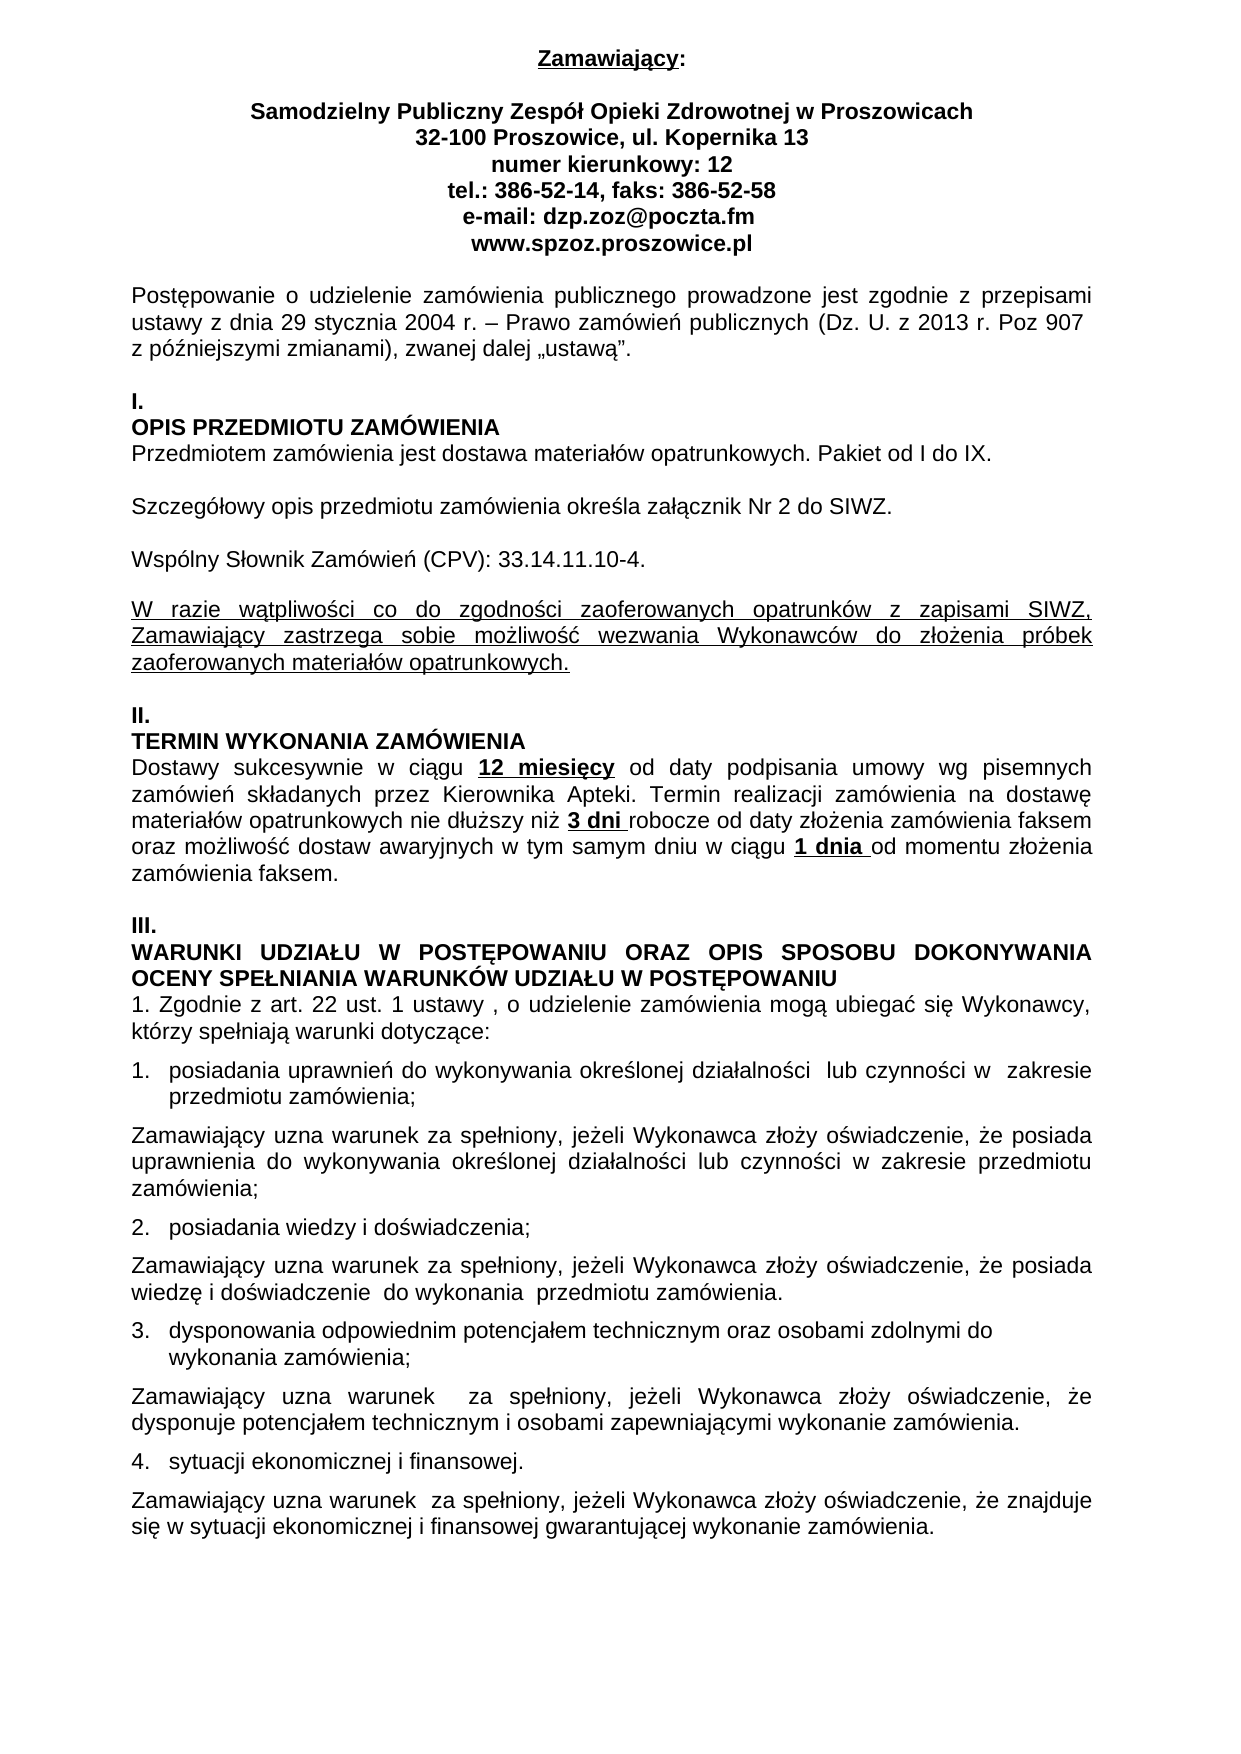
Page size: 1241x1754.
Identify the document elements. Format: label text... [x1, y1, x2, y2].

text Zamawiający uzna warunek za spełniony, jeżeli Wykonawca złoży oświadczenie, że posiada uprawnienia do wykonywania określonej działalności lub czynności w zakresie przedmiotu zamówienia; [131, 1122, 1092, 1201]
text e-mail: dzp.zoz@poczta.fm [131, 203, 1092, 229]
text Szczegółowy opis przedmiotu zamówienia określa załącznik Nr 2 do SIWZ. [131, 493, 1092, 519]
text III. [131, 912, 1092, 939]
subtitle Samodzielny Publiczny Zespół Opieki Zdrowotnej w Proszowicach [131, 98, 1092, 124]
text W razie wątpliwości co do zgodności zaoferowanych opatrunków z zapisami SIWZ, [131, 596, 1092, 619]
text Zamawiający uzna warunek za spełniony, jeżeli Wykonawca złoży oświadczenie, że posiada wiedzę i doświadczenie do wykonania przedmiotu zamówienia. [131, 1252, 1092, 1305]
text 1. Zgodnie z art. 22 ust. 1 ustawy , o udzielenie zamówienia mogą ubiegać się Wykonawcy, którzy spełniają warunki dotyczące: [131, 991, 1092, 1044]
text 32-100 Proszowice, ul. Kopernika 13 [131, 124, 1092, 151]
text Wspólny Słownik Zamówień (CPV): 33.14.11.10-4. [131, 546, 1092, 572]
text Zamawiający uzna warunek za spełniony, jeżeli Wykonawca złoży oświadczenie, że dysponuje potencjałem technicznym i osobami zapewniającymi wykonanie zamówienia. [131, 1383, 1092, 1435]
list posiadania uprawnień do wykonywania określonej działalności lub czynności w zakresie przedmiotu zamówienia; [131, 1057, 1092, 1109]
text OPIS PRZEDMIOTU ZAMÓWIENIA [131, 414, 1092, 440]
text II. [131, 702, 1092, 728]
text Zamawiający: [131, 45, 1092, 71]
text Postępowanie o udzielenie zamówienia publicznego prowadzone jest zgodnie z przepisami ustawy z dnia 29 stycznia 2004 r. – Prawo zamówień publicznych (Dz. U. z 2013 r. Poz 907 z późniejszymi zmianami), zwanej dalej „ustawą”. [131, 282, 1092, 361]
text numer kierunkowy: 12 [131, 151, 1092, 177]
text Zamawiający uzna warunek za spełniony, jeżeli Wykonawca złoży oświadczenie, że znajduje się w sytuacji ekonomicznej i finansowej gwarantującej wykonanie zamówienia. [131, 1487, 1092, 1539]
text WARUNKI UDZIAŁU W POSTĘPOWANIU ORAZ OPIS SPOSOBU DOKONYWANIA OCENY SPEŁNIANIA WARUNKÓW UDZIAŁU W POSTĘPOWANIU [131, 939, 1092, 991]
text Dostawy sukcesywnie w ciągu 12 miesięcy od daty podpisania umowy wg pisemnych zamówień składanych przez Kierownika Apteki. Termin realizacji zamówienia na dostawę materiałów opatrunkowych nie dłuższy niż 3 dni robocze od daty złożenia zamówienia faksem oraz możliwość dostaw awaryjnych w tym samym dniu w ciągu 1 dnia od momentu złożenia zamówienia faksem. [131, 754, 1092, 886]
text www.spzoz.proszowice.pl [131, 229, 1092, 256]
text tel.: 386-52-14, faks: 386-52-58 [131, 177, 1092, 203]
text TERMIN WYKONANIA ZAMÓWIENIA [131, 728, 1092, 754]
text zaoferowanych materiałów opatrunkowych. [131, 646, 1092, 675]
list dysponowania odpowiednim potencjałem technicznym oraz osobami zdolnymi do wykonania zamówienia; [131, 1317, 1092, 1370]
text Przedmiotem zamówienia jest dostawa materiałów opatrunkowych. Pakiet od I do IX. [131, 440, 1092, 467]
list posiadania wiedzy i doświadczenia; [131, 1213, 1092, 1240]
text Zamawiający zastrzega sobie możliwość wezwania Wykonawców do złożenia próbek [131, 620, 1092, 645]
subtitle I. [131, 388, 1092, 414]
list sytuacji ekonomicznej i finansowej. [131, 1448, 1092, 1474]
